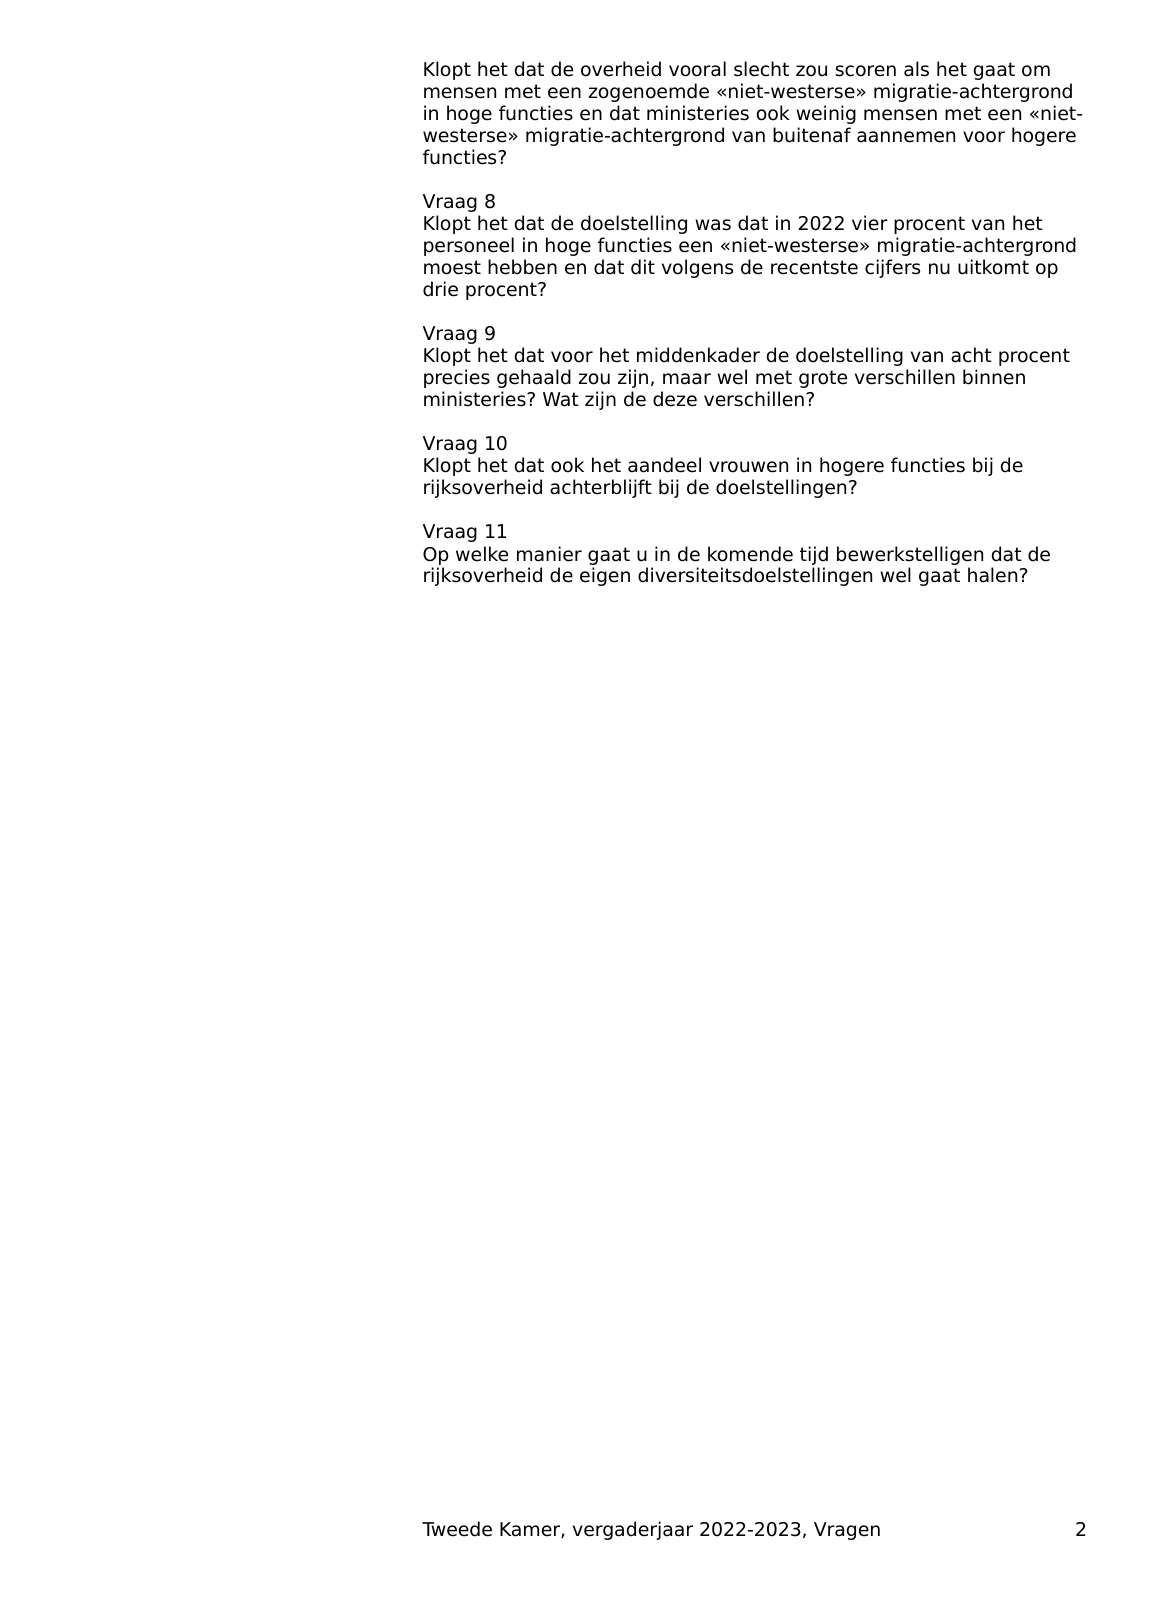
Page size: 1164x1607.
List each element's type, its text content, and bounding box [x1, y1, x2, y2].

text Klopt het dat ook het aandeel vrouwen in hogere functies bij de rijksoverheid achterblijft bij de doelstellingen? [422, 455, 1087, 499]
text Op welke manier gaat u in de komende tijd bewerkstelligen dat de rijksoverheid de eigen diversiteitsdoelstellingen wel gaat halen? [422, 543, 1087, 587]
text Klopt het dat de overheid vooral slecht zou scoren als het gaat om mensen met een zogenoemde «niet-westerse» migratie-achtergrond in hoge functies en dat ministeries ook weinig mensen met een «niet-westerse» migratie-achtergrond van buitenaf aannemen voor hogere functies? [422, 59, 1087, 169]
text Klopt het dat de doelstelling was dat in 2022 vier procent van het personeel in hoge functies een «niet-westerse» migratie-achtergrond moest hebben en dat dit volgens de recentste cijfers nu uitkomt op drie procent? [422, 213, 1087, 301]
text Vraag 8 [422, 191, 1087, 213]
text Vraag 11 [422, 521, 1087, 543]
text Klopt het dat voor het middenkader de doelstelling van acht procent precies gehaald zou zijn, maar wel met grote verschillen binnen ministeries? Wat zijn de deze verschillen? [422, 345, 1087, 411]
text Vraag 9 [422, 323, 1087, 345]
text Vraag 10 [422, 433, 1087, 455]
